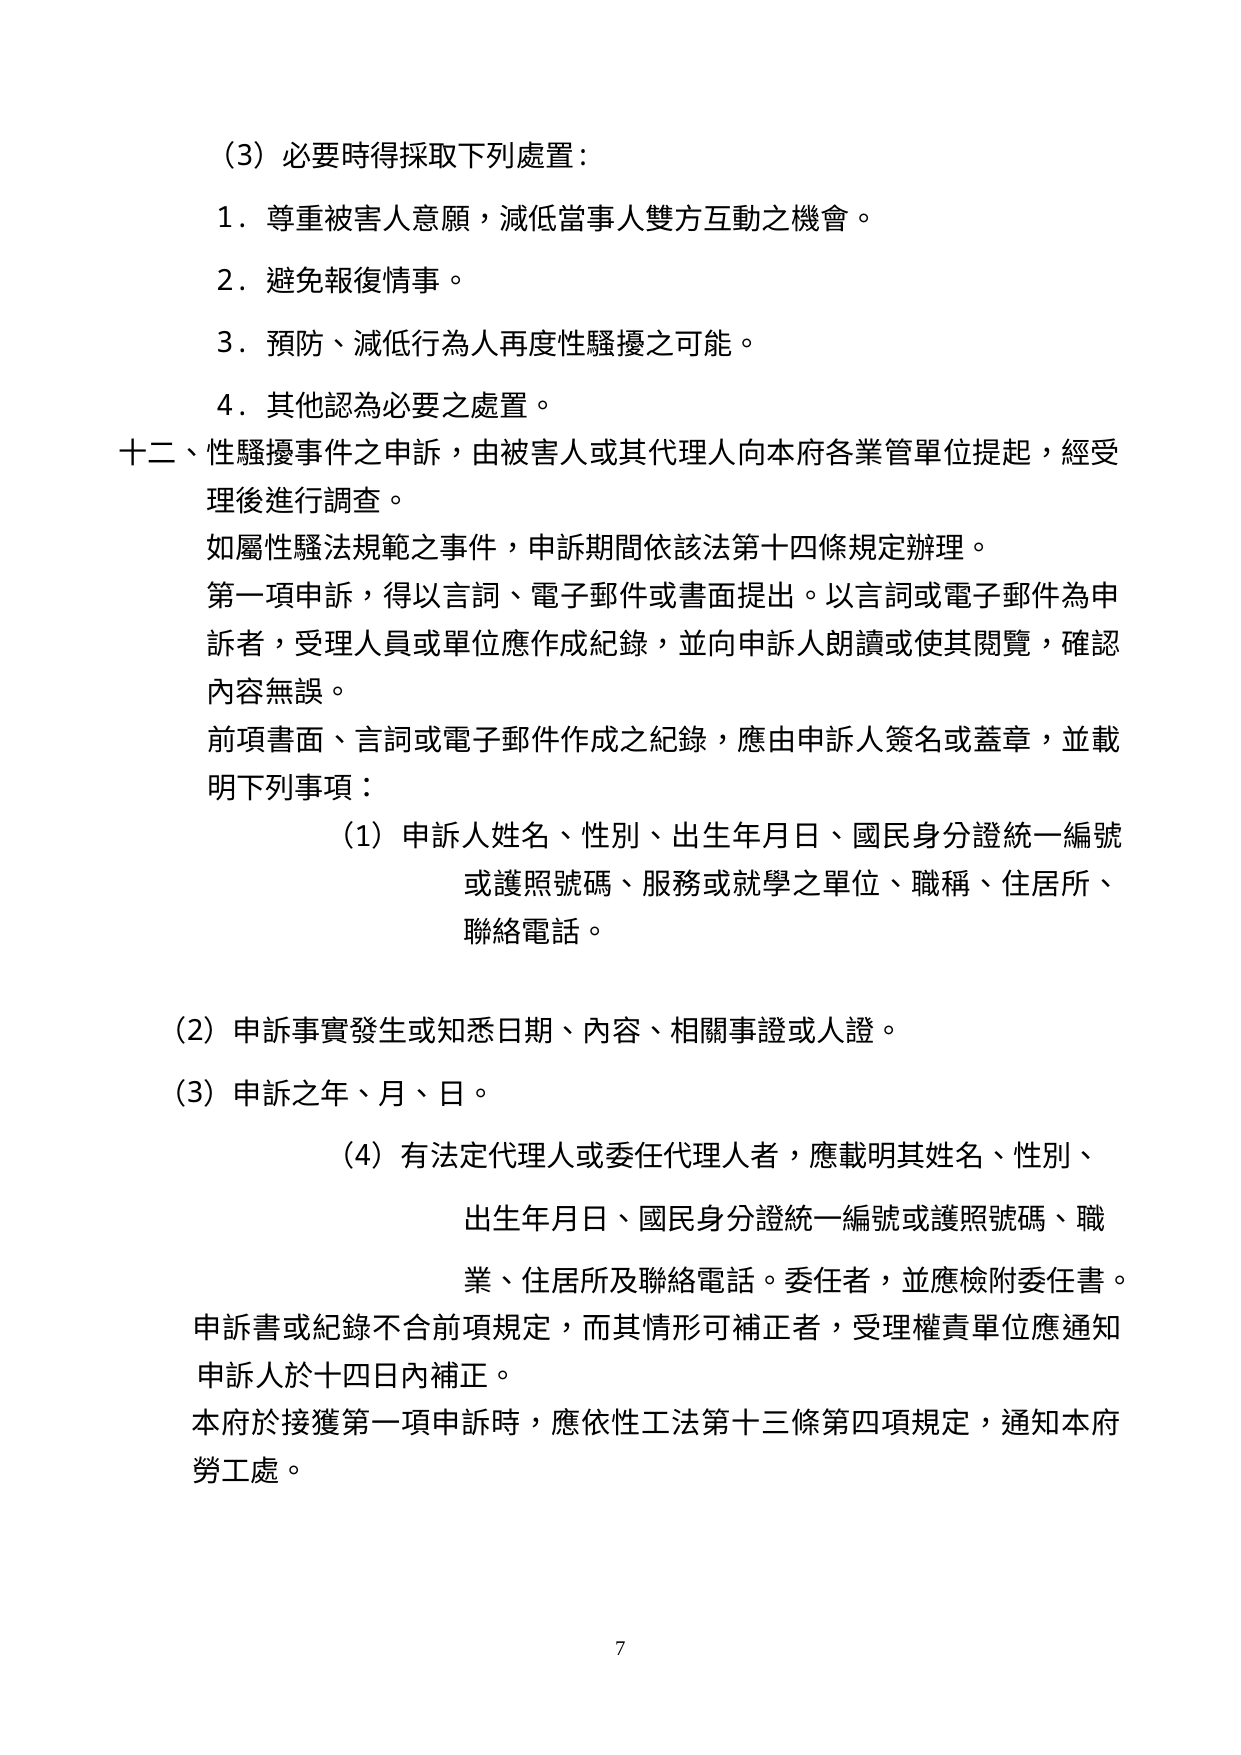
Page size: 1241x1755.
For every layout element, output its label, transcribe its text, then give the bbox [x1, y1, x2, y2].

list 申訴之年、月、日。 [157, 1050, 1122, 1112]
list 必要時得採取下列處置: [207, 112, 1122, 175]
text 十二、性騷擾事件之申訴，由被害人或其代理人向本府各業管單位提起，經受理後進行調查。 [118, 425, 1122, 521]
list 其他認為必要之處置。 [193, 362, 1122, 425]
list 尊重被害人意願，減低當事人雙方互動之機會。 [193, 175, 1122, 237]
list 預防、減低行為人再度性騷擾之可能。 [193, 300, 1122, 362]
text 本府於接獲第一項申訴時，應依性工法第十三條第四項規定，通知本府勞工處。 [192, 1396, 1122, 1491]
text 第一項申訴，得以言詞、電子郵件或書面提出。以言詞或電子郵件為申訴者，受理人員或單位應作成紀錄，並向申訴人朗讀或使其閱覽，確認內容無誤。 [206, 568, 1122, 712]
list 申訴人姓名、性別、出生年月日、國民身分證統一編號或護照號碼、服務或就學之單位、職稱、住居所、聯絡電話。 [325, 808, 1122, 952]
list 申訴事實發生或知悉日期、內容、相關事證或人證。 [157, 987, 1122, 1050]
list 有法定代理人或委任代理人者，應載明其姓名、性別、出生年月日、國民身分證統一編號或護照號碼、職業、住居所及聯絡電話。委任者，並應檢附委任書。 [325, 1112, 1122, 1300]
text 申訴書或紀錄不合前項規定，而其情形可補正者，受理權責單位應通知申訴人於十四日內補正。 [192, 1300, 1122, 1396]
list 避免報復情事。 [193, 237, 1122, 300]
text 如屬性騷法規範之事件，申訴期間依該法第十四條規定辦理。 [147, 521, 1122, 568]
text 前項書面、言詞或電子郵件作成之紀錄，應由申訴人簽名或蓋章，並載明下列事項： [207, 712, 1122, 808]
